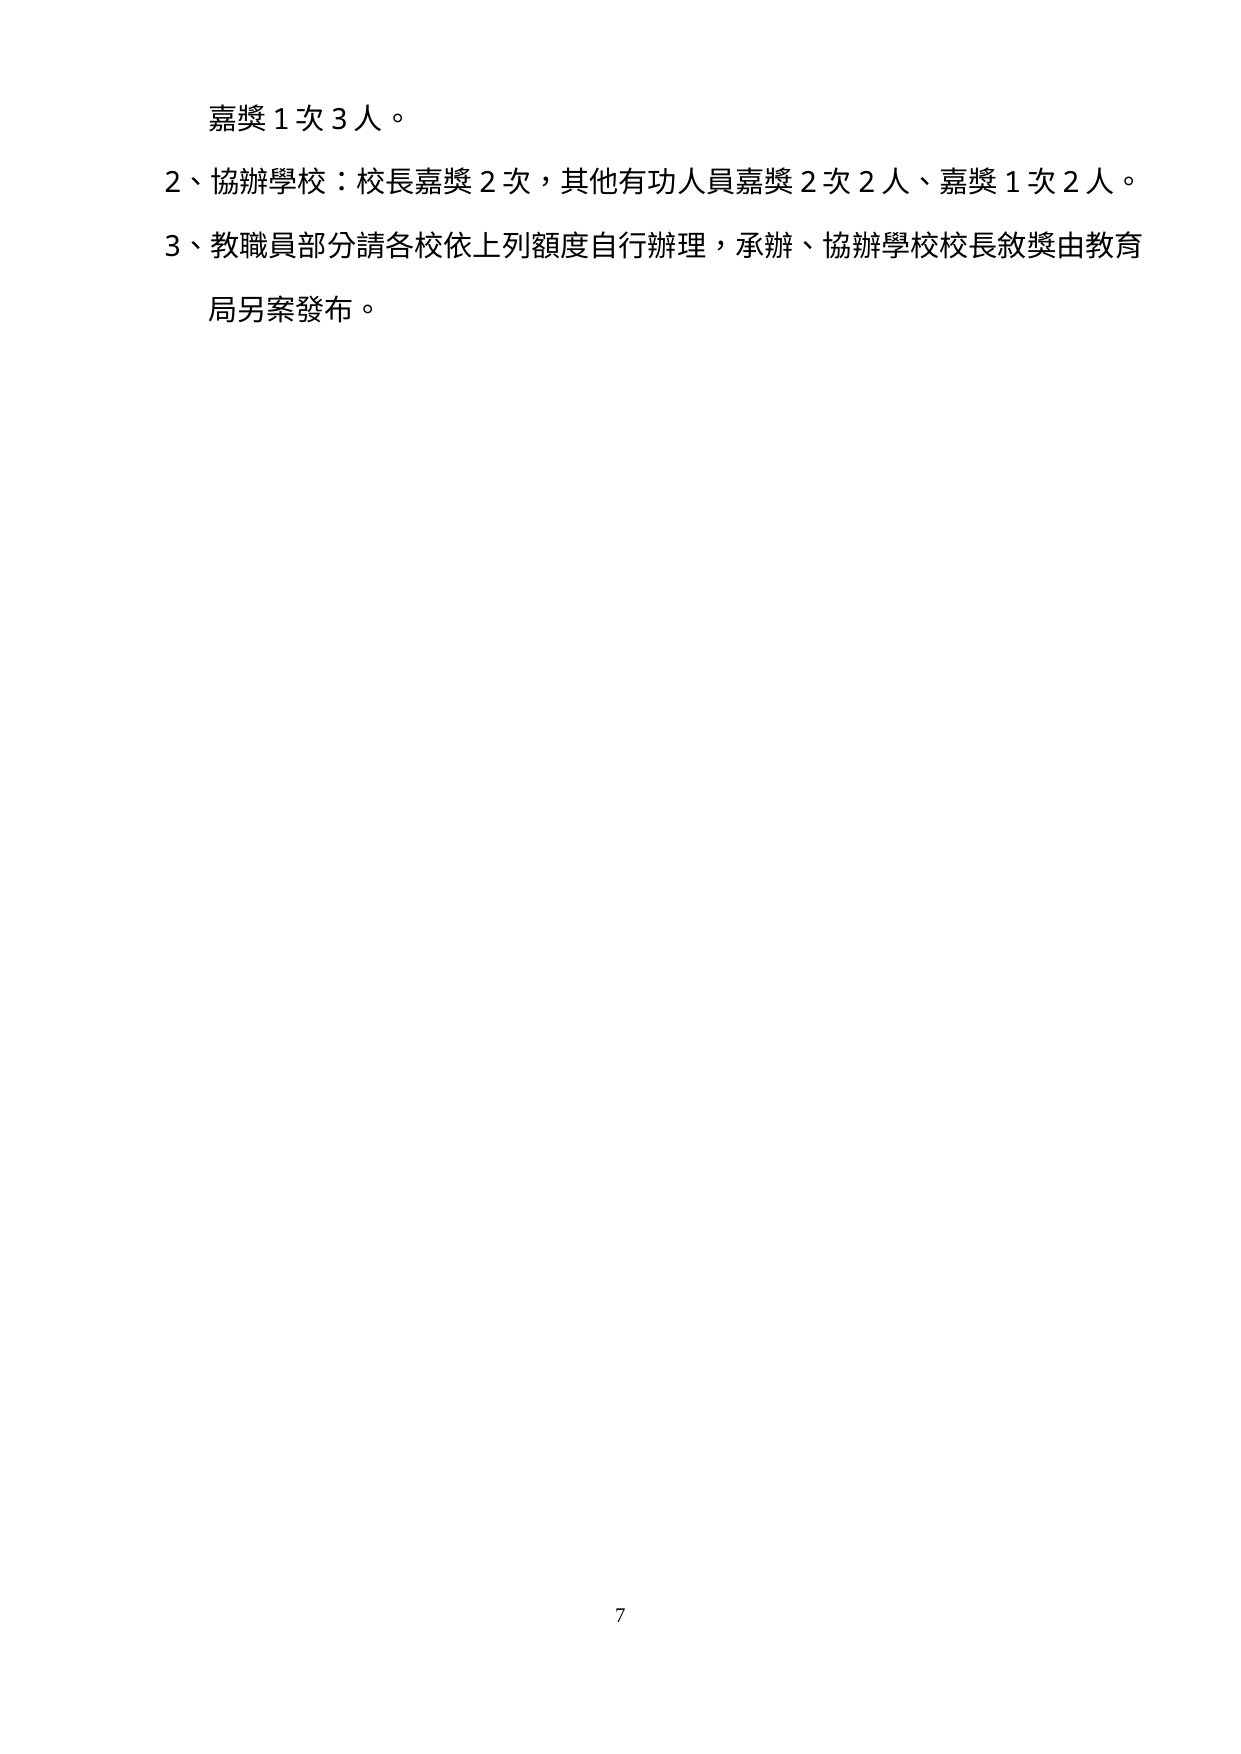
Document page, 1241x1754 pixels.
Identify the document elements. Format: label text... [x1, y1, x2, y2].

text 2、協辦學校：校長嘉獎2次，其他有功人員嘉獎2次2人、嘉獎1次2人。 [163, 159, 1165, 201]
text 嘉獎1次3人。 [163, 96, 1165, 138]
text 3、教職員部分請各校依上列額度自行辦理，承辦、協辦學校校長敘獎由教育局另案發布。 [163, 223, 1165, 328]
